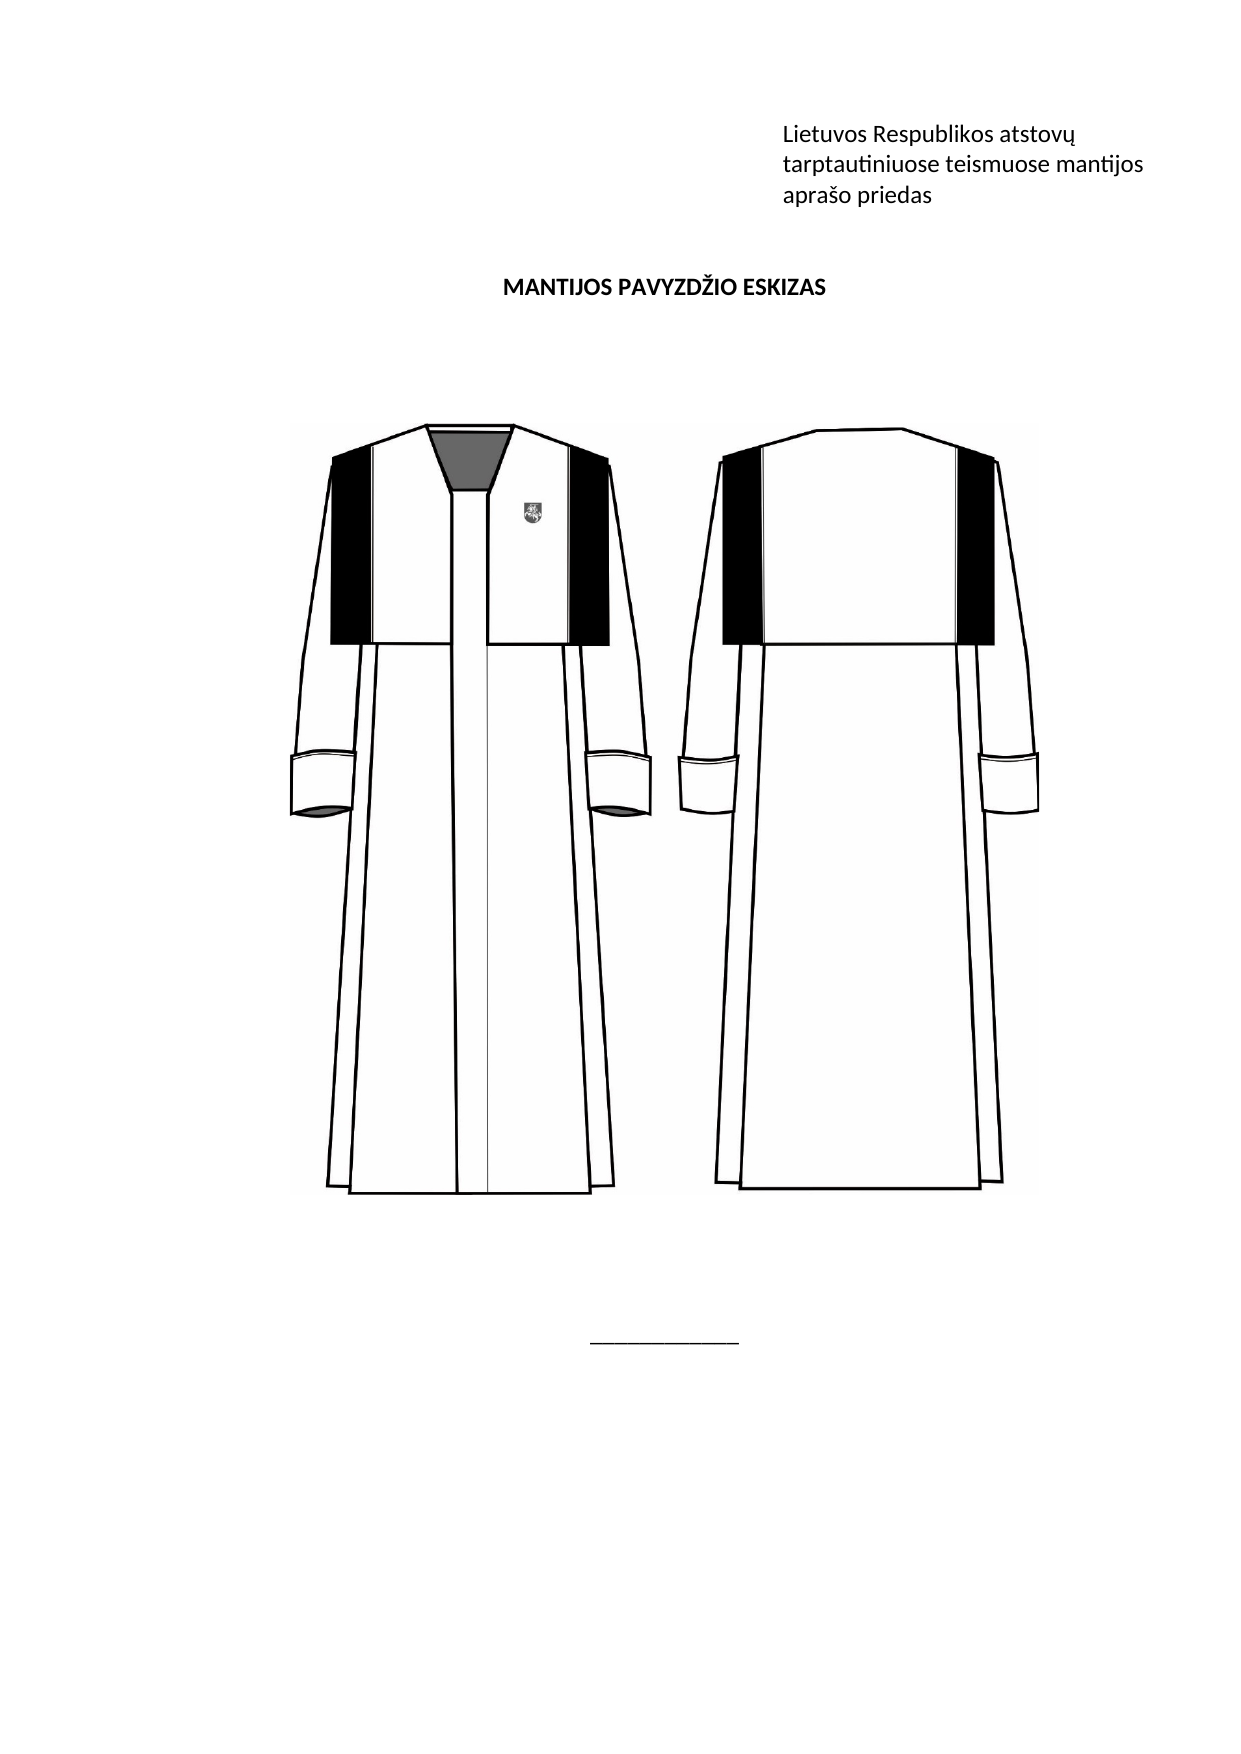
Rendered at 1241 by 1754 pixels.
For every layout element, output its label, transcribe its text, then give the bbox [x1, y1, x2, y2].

text aprašo priedas [783, 179, 1152, 210]
text MANTIJOS PAVYZDŽIO ESKIZAS [177, 271, 1152, 301]
text Lietuvos Respublikos atstovų [783, 118, 1152, 149]
text tarptautiniuose teismuose mantijos [783, 149, 1152, 179]
text ____________ [177, 1317, 1152, 1347]
